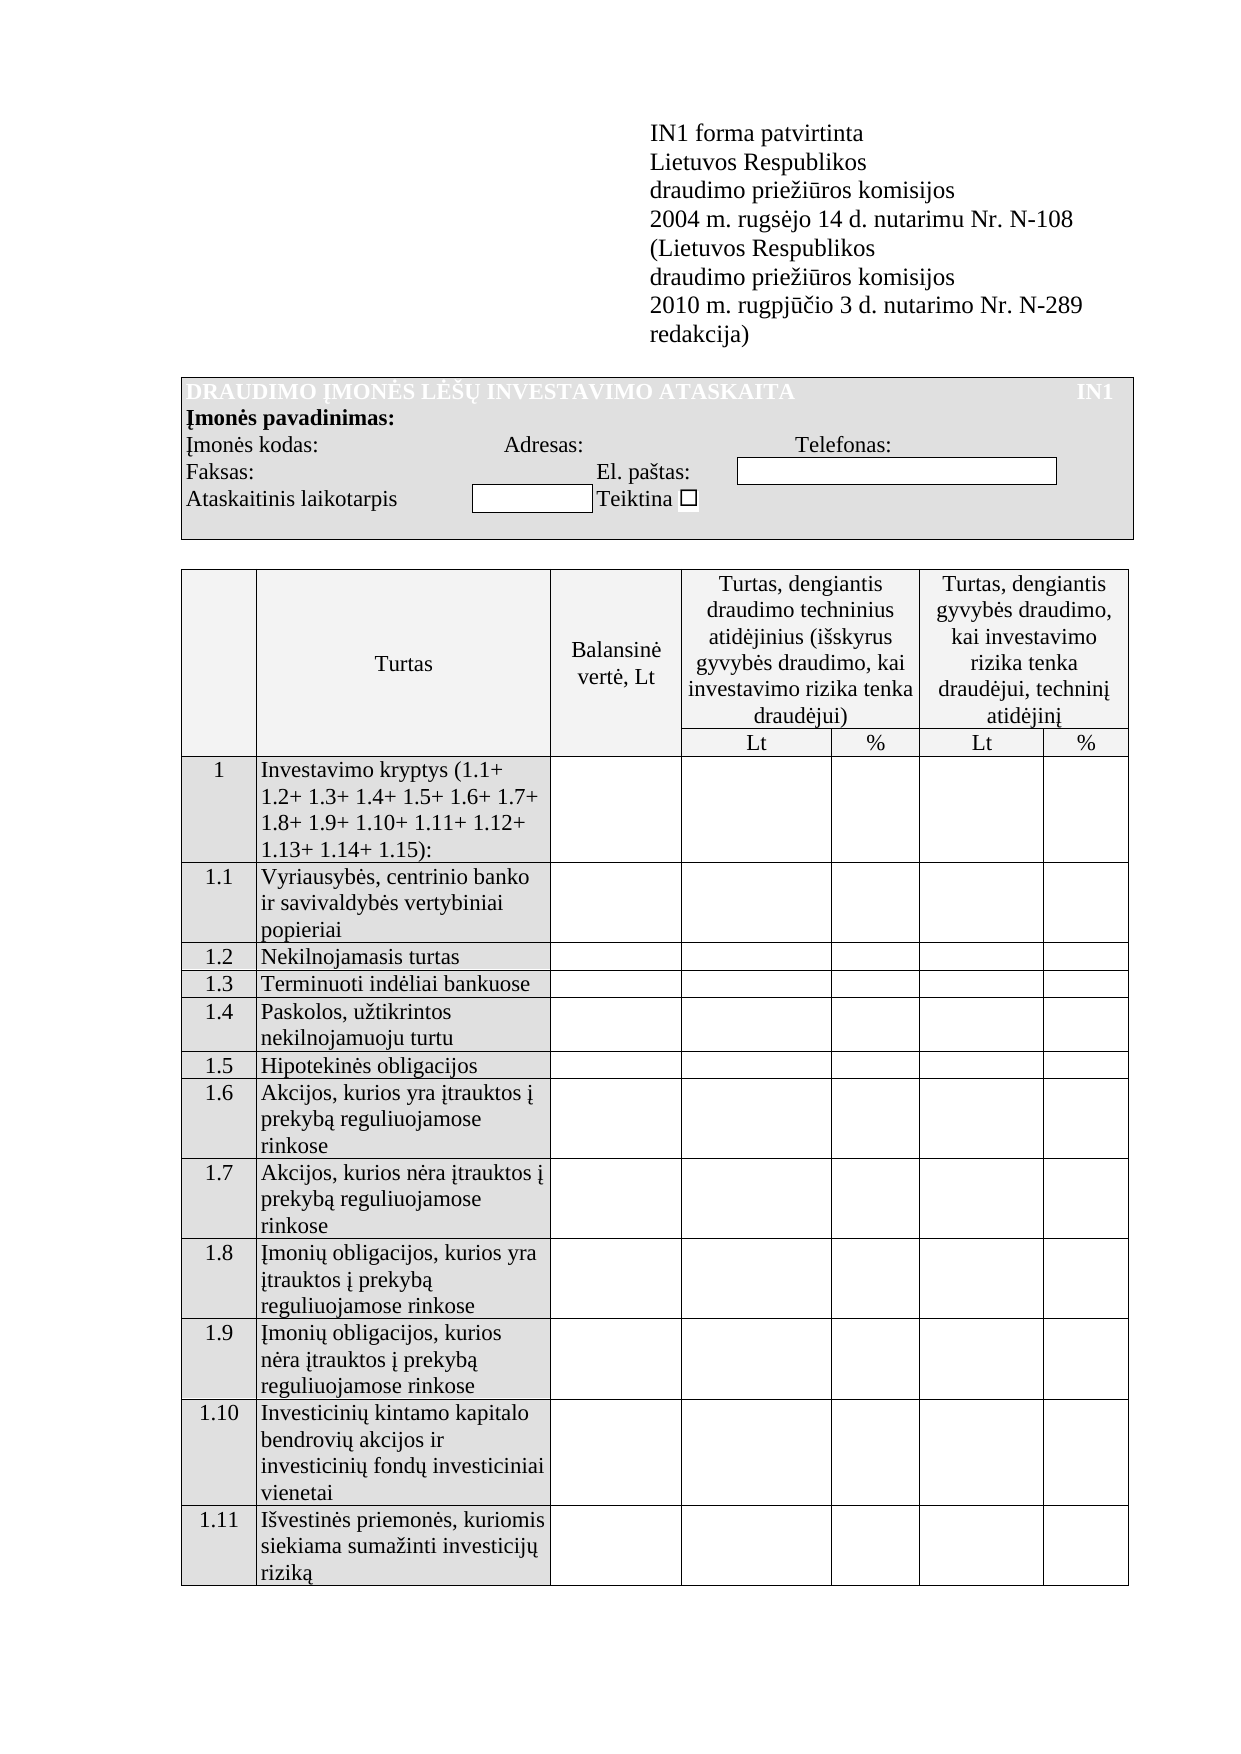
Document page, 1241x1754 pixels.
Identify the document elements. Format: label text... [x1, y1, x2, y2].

table_cell % [832, 729, 919, 756]
table_cell [1044, 1239, 1128, 1318]
table_cell Lt [682, 729, 831, 756]
table_cell [551, 1239, 681, 1318]
table_cell [1044, 971, 1048, 997]
table_cell [551, 757, 681, 862]
table_header Turtas, dengiantis draudimo techninius atidėjinius (išskyrus gyvybės draudimo, kai investavimo rizika tenka draudėjui) [682, 570, 919, 728]
table_cell [551, 998, 681, 1051]
table_cell [677, 943, 681, 969]
table_cell [1044, 863, 1128, 942]
table_cell Adresas: [499, 431, 791, 457]
table_cell [1056, 512, 1133, 539]
table_cell [182, 512, 473, 539]
table_cell 1.5 [182, 1052, 256, 1078]
table_cell [832, 1159, 919, 1238]
table_cell [864, 512, 1056, 539]
table_cell [1056, 484, 1133, 512]
table_cell Hipotekinės obligacijos [257, 1052, 550, 1078]
table_cell Įmonių obligacijos, kurios yra įtrauktos į prekybą reguliuojamose rinkose [257, 1239, 550, 1318]
table_cell [1044, 1319, 1128, 1398]
table_cell 1.8 [182, 1239, 256, 1318]
table_cell 1.2 [182, 943, 256, 969]
table_cell [738, 485, 864, 512]
table_header DRAUDIMO ĮMONĖS LĖŠŲ INVESTAVIMO ATASKAITA [182, 378, 1056, 404]
table_cell [1044, 757, 1128, 862]
table_cell Investicinių kintamo kapitalo bendrovių akcijos ir investicinių fondų investiciniai vienetai [257, 1400, 550, 1505]
table_cell [682, 1079, 831, 1158]
table_cell [1124, 1052, 1128, 1078]
table_cell [682, 971, 686, 997]
text draudimo priežiūros komisijos [649, 262, 1122, 291]
table_cell [1044, 1079, 1128, 1158]
table_cell [920, 1052, 924, 1078]
table_cell [920, 1319, 1043, 1398]
table_cell % [1044, 729, 1128, 756]
text IN1 forma patvirtinta [650, 118, 1122, 147]
table_cell Akcijos, kurios nėra įtrauktos į prekybą reguliuojamose rinkose [257, 1159, 550, 1238]
table_cell [551, 1400, 681, 1505]
table_cell [1056, 431, 1133, 457]
table_header IN1 [1056, 378, 1133, 404]
table_cell [473, 485, 592, 512]
table_cell [920, 998, 1043, 1051]
table_cell [1044, 943, 1048, 969]
table_cell [473, 513, 592, 539]
table_cell Akcijos, kurios yra įtrauktos į prekybą reguliuojamose rinkose [257, 1079, 550, 1158]
table_cell Faksas: [182, 457, 592, 484]
table_cell 1.7 [182, 1159, 256, 1238]
table_cell 1.4 [182, 998, 256, 1051]
table_cell [827, 943, 831, 969]
table_cell [832, 943, 836, 969]
table_cell [832, 1079, 919, 1158]
table_cell [920, 943, 924, 969]
table_cell [832, 1239, 919, 1318]
table_cell [832, 971, 836, 997]
table_cell [682, 1239, 831, 1318]
table_cell Išvestinės priemonės, kuriomis siekiama sumažinti investicijų riziką [257, 1506, 550, 1585]
table_cell [1044, 1052, 1048, 1078]
text 2004 m. rugsėjo 14 d. nutarimu Nr. N-108 [649, 204, 1122, 233]
table_cell [738, 512, 864, 539]
table_cell [682, 943, 686, 969]
table_cell Telefonas: [791, 431, 1056, 457]
table_cell [551, 1052, 555, 1078]
table_cell [1056, 404, 1133, 431]
table_cell [1124, 971, 1128, 997]
table_cell [920, 1079, 1043, 1158]
table_cell Vyriausybės, centrinio banko ir savivaldybės vertybiniai popieriai [257, 863, 550, 942]
table_cell [682, 757, 831, 862]
text Lietuvos Respublikos [649, 147, 1122, 176]
table_cell [551, 971, 555, 997]
table_header [182, 570, 256, 756]
text draudimo priežiūros komisijos [649, 176, 1122, 204]
table_cell [682, 1319, 831, 1398]
table_header Balansinė vertė, Lt [551, 570, 681, 756]
table_cell [920, 1400, 1043, 1505]
table_cell [1044, 1506, 1128, 1585]
table_cell Įmonės pavadinimas: [182, 404, 1056, 431]
table_cell Terminuoti indėliai bankuose [257, 971, 550, 997]
table_cell [832, 863, 919, 942]
table_cell [682, 1506, 831, 1585]
table_cell Nekilnojamasis turtas [257, 943, 550, 969]
table_cell [1044, 998, 1128, 1051]
table_cell [677, 971, 681, 997]
table_cell [920, 1239, 1043, 1318]
table_cell [551, 1159, 681, 1238]
table_cell [677, 1052, 681, 1078]
table_cell [920, 1506, 1043, 1585]
table_cell [832, 1319, 919, 1398]
table_cell Teiktina [] [593, 484, 738, 512]
table_cell [920, 971, 924, 997]
text 2010 m. rugpjūčio 3 d. nutarimo Nr. N-289 redakcija) [649, 291, 1122, 348]
table_cell [832, 757, 919, 862]
table_cell 1.6 [182, 1079, 256, 1158]
table_cell Investavimo kryptys (1.1+ 1.2+ 1.3+ 1.4+ 1.5+ 1.6+ 1.7+ 1.8+ 1.9+ 1.10+ 1.11+ 1.12+ 1.13+ 1.14+ 1.15): [257, 757, 550, 862]
table_cell 1.3 [182, 971, 256, 997]
table_cell Ataskaitinis laikotarpis [182, 484, 472, 512]
table_cell 1.1 [182, 863, 256, 942]
table_cell 1.9 [182, 1319, 256, 1398]
table_cell [1124, 943, 1128, 969]
table_cell [682, 1400, 831, 1505]
table_cell [920, 1159, 1043, 1238]
text (Lietuvos Respublikos [649, 233, 1122, 262]
table_cell [920, 757, 1043, 862]
table_cell [551, 1079, 681, 1158]
table_cell [738, 458, 1056, 484]
table_cell [551, 1506, 681, 1585]
table_cell [682, 1052, 686, 1078]
table_header Turtas, dengiantis gyvybės draudimo, kai investavimo rizika tenka draudėjui, techninį atidėjinį [920, 570, 1128, 728]
table_cell [682, 998, 831, 1051]
table_cell [551, 943, 555, 969]
table_cell [592, 512, 738, 539]
table_cell Paskolos, užtikrintos nekilnojamuoju turtu [257, 998, 550, 1051]
table_cell 1.11 [182, 1506, 256, 1585]
table_cell Įmonės kodas: [182, 431, 499, 457]
table_cell [832, 998, 919, 1051]
table_cell El. paštas: [592, 457, 737, 484]
table_cell [1057, 457, 1133, 484]
table_cell [1044, 1159, 1128, 1238]
table_cell [827, 1052, 831, 1078]
table_cell [832, 1400, 919, 1505]
table_cell [1044, 1400, 1128, 1505]
table_cell [551, 1319, 681, 1398]
table_cell [832, 1506, 919, 1585]
table_cell [827, 971, 831, 997]
table_cell Įmonių obligacijos, kurios nėra įtrauktos į prekybą reguliuojamose rinkose [257, 1319, 550, 1398]
table_cell [551, 863, 681, 942]
table_cell [682, 863, 831, 942]
table_cell [832, 1052, 836, 1078]
table_header Turtas [257, 570, 550, 756]
table_cell Lt [920, 729, 1043, 756]
table_cell 1 [182, 757, 256, 862]
table_cell [920, 863, 1043, 942]
table_cell 1.10 [182, 1400, 256, 1505]
table_cell [864, 485, 1056, 512]
table_cell [682, 1159, 831, 1238]
